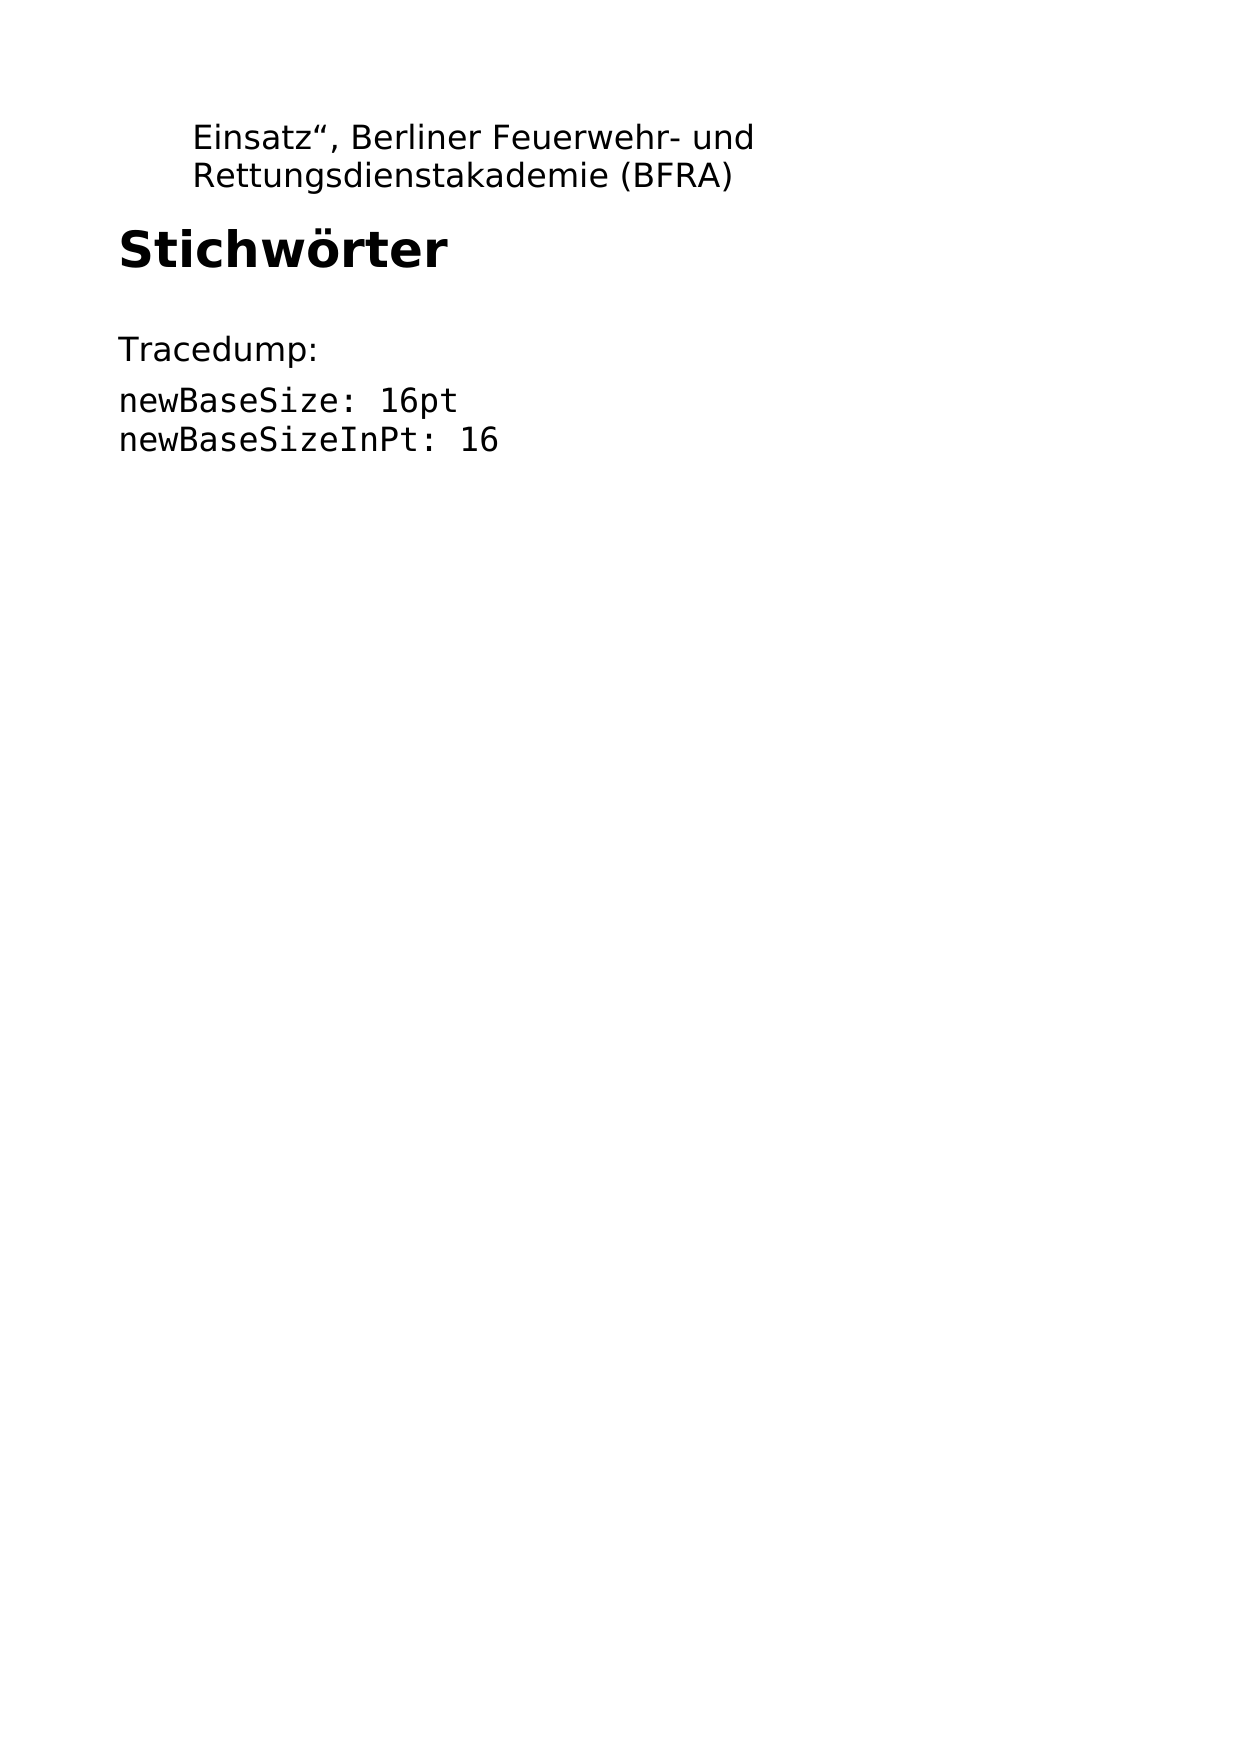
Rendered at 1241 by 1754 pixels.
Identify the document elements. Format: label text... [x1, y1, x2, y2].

subtitle Stichwörter [118, 221, 1122, 279]
text Tracedump: [118, 292, 1122, 369]
list Einsatz“, Berliner Feuerwehr- und Rettungsdienstakademie (BFRA) [177, 118, 1122, 196]
text newBaseSize: 16pt newBaseSizeInPt: 16 [118, 382, 1122, 459]
